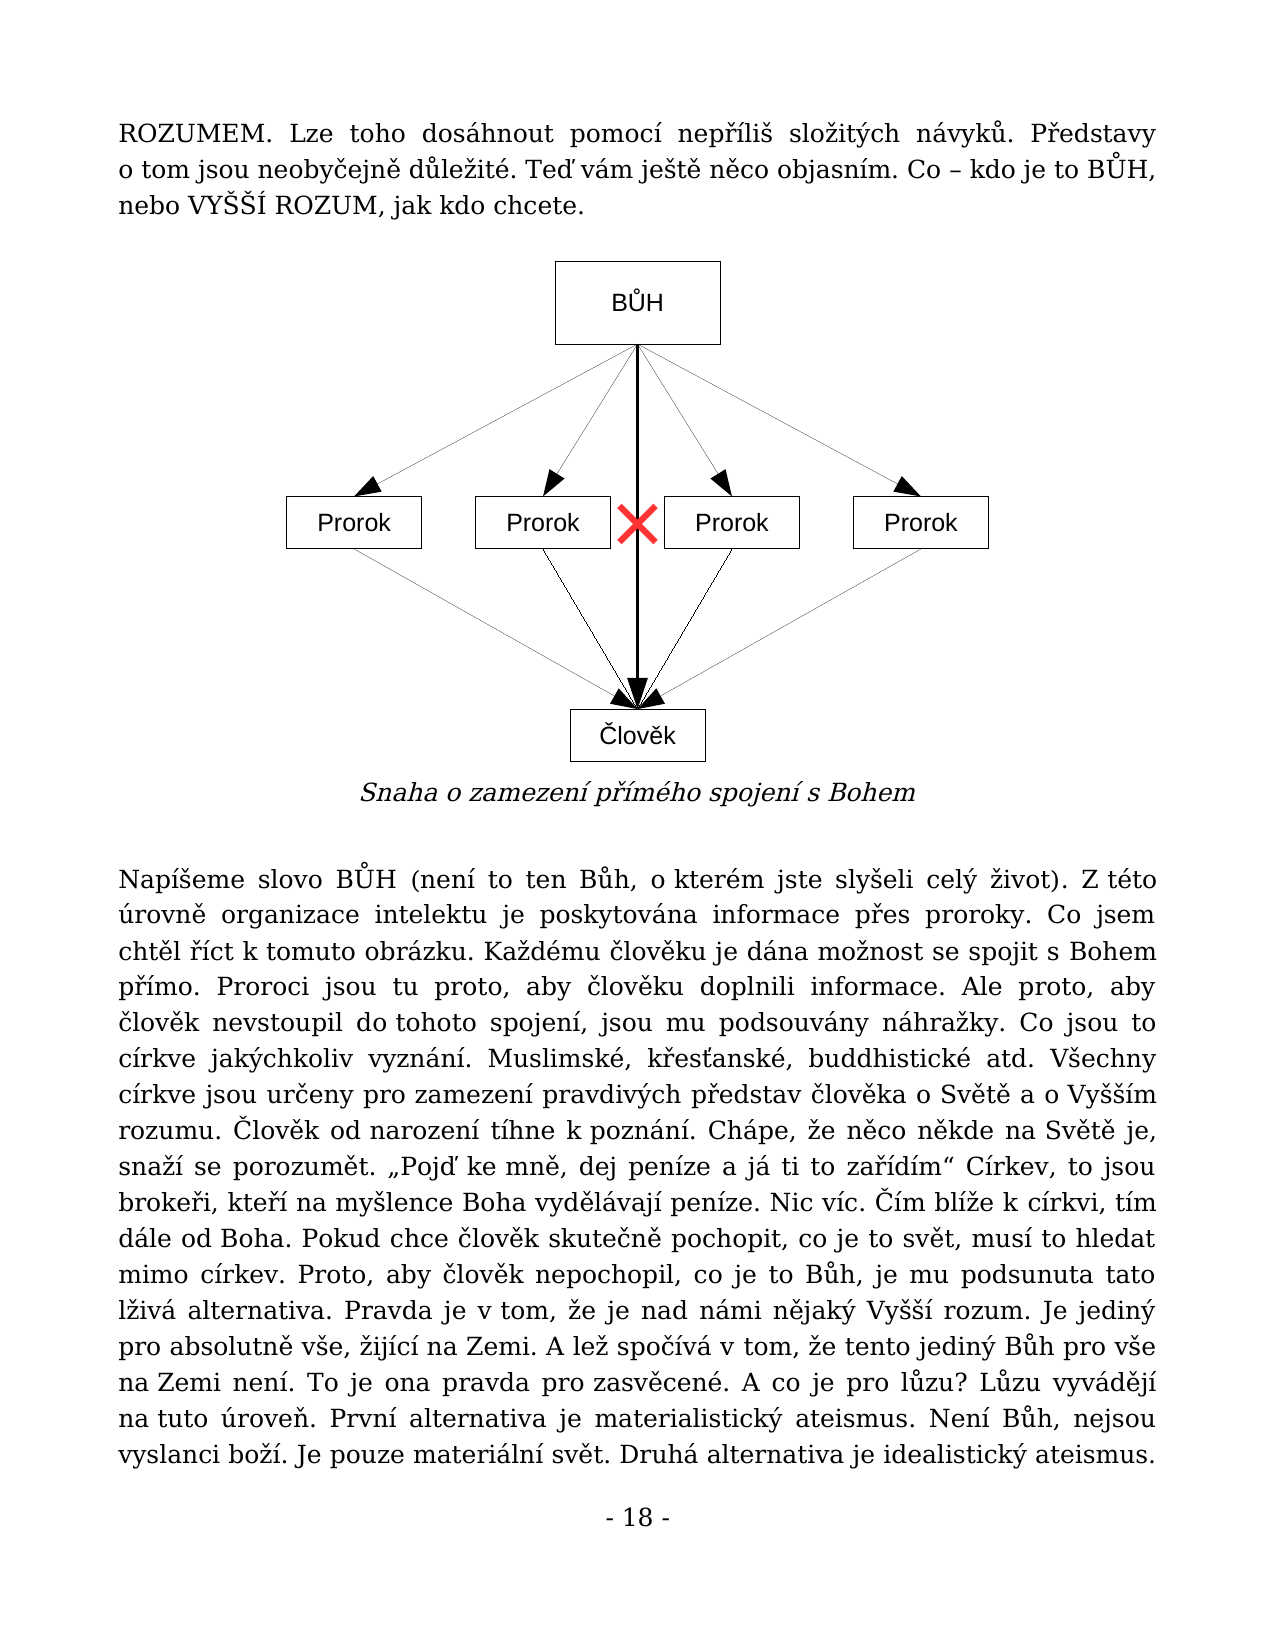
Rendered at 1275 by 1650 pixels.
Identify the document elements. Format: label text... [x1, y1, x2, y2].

text Snaha o zamezení přímého spojení s Bohem [642, 273, 989, 496]
text ROZUMEM. Lze toho dosáhnout pomocí nepříliš složitých návyků. Představy o tom jsou neobyčejně důležité. Teď vám ještě něco objasním. Co – kdo je to BŮH, nebo VYŠŠÍ ROZUM, jak kdo chcete. [118, 118, 1157, 220]
text Napíšeme slovo BŮH (není to ten Bůh, o kterém jste slyšeli celý život). Z této úrovně organizace intelektu je poskytována informace přes proroky. Co jsem chtěl říct k tomuto obrázku. Každému člověku je dána možnost se spojit s Bohem přímo. Proroci jsou tu proto, aby člověku doplnili informace. Ale proto, aby člověk nevstoupil do tohoto spojení, jsou mu podsouvány náhražky. Co jsou to církve jakýchkoliv vyznání. Muslimské, křesťanské, buddhistické atd. Všechny církve jsou určeny pro zamezení pravdivých představ člověka o Světě a o Vyšším rozumu. Člověk od narození tíhne k poznání. Chápe, že něco někde na Světě je, snaží se porozumět. „Pojď ke mně, dej peníze a já ti to zařídím“ Církev, to jsou brokeři, kteří na myšlence Boha vydělávají peníze. Nic víc. Čím blíže k církvi, tím dále od Boha. Pokud chce člověk skutečně pochopit, co je to svět, musí to hledat mimo církev. Proto, aby člověk nepochopil, co je to Bůh, je mu podsunuta tato lživá alternativa. Pravda je v tom, že je nad námi nějaký Vyšší rozum. Je jediný pro absolutně vše, žijící na Zemi. A lež spočívá v tom, že tento jediný Bůh pro vše na Zemi není. To je ona pravda pro zasvěcené. A co je pro lůzu? Lůzu vyvádějí na tuto úroveň. První alternativa je materialistický ateismus. Není Bůh, nejsou vyslanci boží. Je pouze materiální svět. Druhá alternativa je idealistický ateismus. [118, 863, 1157, 1468]
text Snaha o zamezení přímého spojení s Bohem [357, 347, 636, 704]
text Snaha o zamezení přímého spojení s Bohem [286, 273, 633, 496]
text Snaha o zamezení přímého spojení s Bohem [639, 347, 918, 704]
text Snaha o zamezení přímého spojení s Bohem [286, 549, 989, 807]
